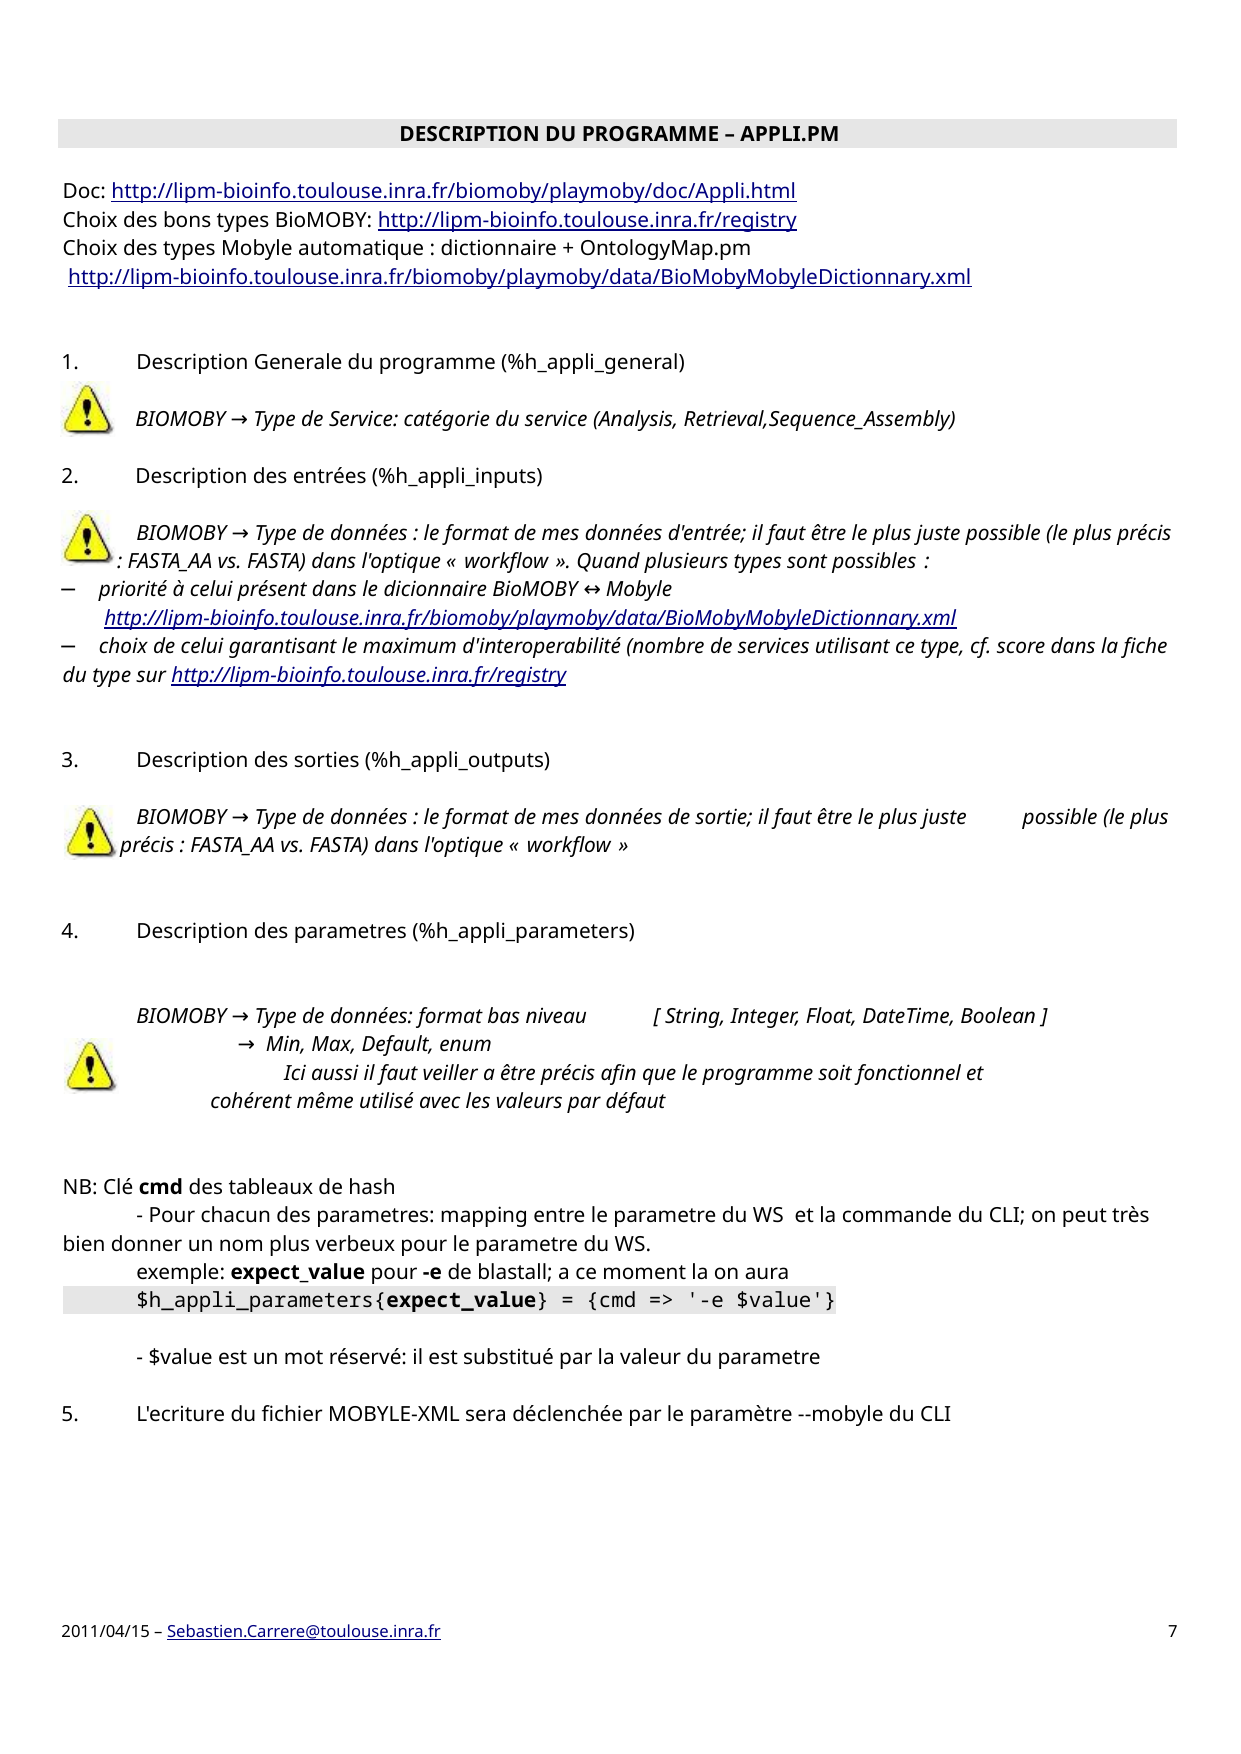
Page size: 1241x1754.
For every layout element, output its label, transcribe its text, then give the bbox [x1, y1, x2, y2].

list priorité à celui présent dans le dicionnaire BioMOBY ↔ Mobyle http://lipm-bioinfo.toulouse.inra.fr/biomoby/playmoby/data/BioMobyMobyleDictionnary.xml [61, 574, 1177, 631]
text - $value est un mot réservé: il est substitué par la valeur du parametre [61, 1342, 1177, 1371]
text 1. Description Generale du programme (%h_appli_general) [61, 347, 1177, 376]
text Ici aussi il faut veiller a être précis afin que le programme soit fonctionnel et cohérent même utilisé avec les valeurs par défaut [61, 1058, 1177, 1143]
picture [60, 510, 116, 566]
text BIOMOBY → Type de Service: catégorie du service (Analysis, Retrieval,Sequence_Assembly) [116, 404, 1177, 432]
list choix de celui garantisant le maximum d'interoperabilité (nombre de services utilisant ce type, cf. score dans la fiche du type sur http://lipm-bioinfo.toulouse.inra.fr/registry [61, 631, 1177, 688]
text BIOMOBY → Type de données : le format de mes données d'entrée; il faut être le plus juste possible (le plus précis : FASTA_AA vs. FASTA) dans l'optique « workflow ». Quand plusieurs types sont possibles : [61, 518, 1177, 574]
list L'ecriture du fichier MOBYLE-XML sera déclenchée par le paramètre --mobyle du CLI [61, 1399, 1177, 1428]
picture [63, 1038, 119, 1094]
text BIOMOBY → Type de données : le format de mes données de sortie; il faut être le plus juste possible (le plus précis : FASTA_AA vs. FASTA) dans l'optique « workflow » [61, 802, 1177, 859]
list Choix des types Mobyle automatique : dictionnaire + OntologyMap.pm http://lipm-bioinfo.toulouse.inra.fr/biomoby/playmoby/data/BioMobyMobyleDictionnary.xml [61, 233, 1177, 290]
text 3. Description des sorties (%h_appli_outputs) [61, 745, 1177, 774]
text - Pour chacun des parametres: mapping entre le parametre du WS et la commande du CLI; on peut très bien donner un nom plus verbeux pour le parametre du WS. [61, 1200, 1177, 1257]
text exemple: expect_value pour -e de blastall; a ce moment la on aura $h_appli_parameters{expect_value} = {cmd => '-e $value'} [61, 1257, 1177, 1314]
list Description des parametres (%h_appli_parameters) [61, 916, 1177, 944]
list Doc: http://lipm-bioinfo.toulouse.inra.fr/biomoby/playmoby/doc/Appli.html Choix des bons types BioMOBY: http://lipm-bioinfo.toulouse.inra.fr/registry [61, 148, 1177, 233]
picture [60, 381, 116, 437]
list DESCRIPTION DU PROGRAMME – APPLI.PM [58, 119, 1177, 148]
picture [63, 805, 119, 860]
text → Min, Max, Default, enum [61, 1029, 1177, 1058]
text 2. Description des entrées (%h_appli_inputs) [61, 432, 1177, 489]
text BIOMOBY → Type de données: format bas niveau [ String, Integer, Float, DateTime, Boolean ] [61, 1001, 1177, 1029]
text NB: Clé cmd des tableaux de hash [61, 1143, 1177, 1200]
